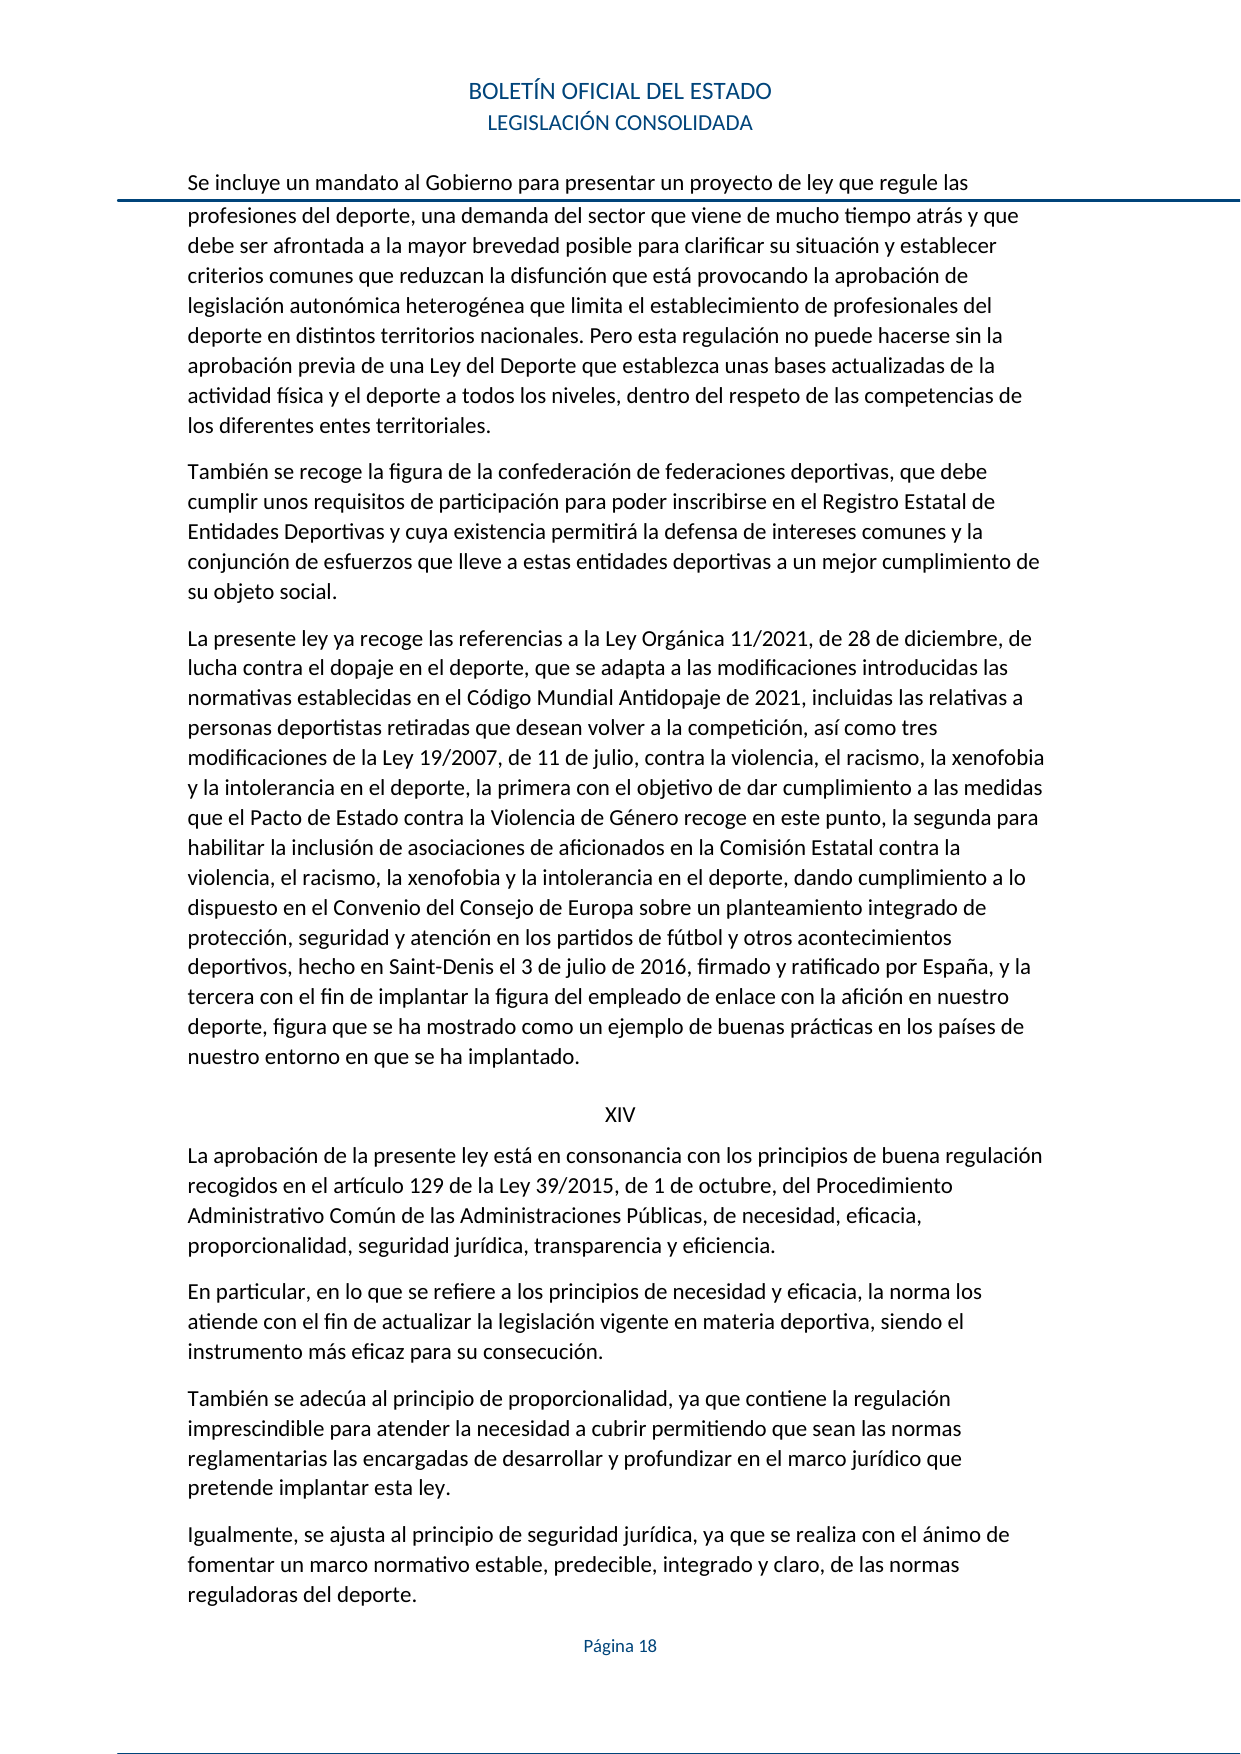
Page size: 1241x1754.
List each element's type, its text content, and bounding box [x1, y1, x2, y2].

text La aprobación de la presente ley está en consonancia con los principios de buena regulación recogidos en el artículo 129 de la Ley 39/2015, de 1 de octubre, del Procedimiento Administrativo Común de las Administraciones Públicas, de necesidad, eficacia, proporcionalidad, seguridad jurídica, transparencia y eficiencia. [187, 1141, 1051, 1259]
text También se adecúa al principio de proporcionalidad, ya que contiene la regulación imprescindible para atender la necesidad a cubrir permitiendo que sean las normas reglamentarias las encargadas de desarrollar y profundizar en el marco jurídico que pretende implantar esta ley. [187, 1384, 1051, 1502]
text profesiones del deporte, una demanda del sector que viene de mucho tiempo atrás y que debe ser afrontada a la mayor brevedad posible para clarificar su situación y establecer criterios comunes que reduzcan la disfunción que está provocando la aprobación de legislación autonómica heterogénea que limita el establecimiento de profesionales del deporte en distintos territorios nacionales. Pero esta regulación no puede hacerse sin la aprobación previa de una Ley del Deporte que establezca unas bases actualizadas de la actividad física y el deporte a todos los niveles, dentro del respeto de las competencias de los diferentes entes territoriales. [187, 202, 1051, 439]
text Igualmente, se ajusta al principio de seguridad jurídica, ya que se realiza con el ánimo de fomentar un marco normativo estable, predecible, integrado y claro, de las normas reguladoras del deporte. [187, 1520, 1051, 1608]
text XIV [195, 1101, 1045, 1129]
text Se incluye un mandato al Gobierno para presentar un proyecto de ley que regule las [187, 168, 1051, 199]
text En particular, en lo que se refiere a los principios de necesidad y eficacia, la norma los atiende con el fin de actualizar la legislación vigente en materia deportiva, siendo el instrumento más eficaz para su consecución. [187, 1277, 1051, 1365]
text La presente ley ya recoge las referencias a la Ley Orgánica 11/2021, de 28 de diciembre, de lucha contra el dopaje en el deporte, que se adapta a las modificaciones introducidas las normativas establecidas en el Código Mundial Antidopaje de 2021, incluidas las relativas a personas deportistas retiradas que desean volver a la competición, así como tres modificaciones de la Ley 19/2007, de 11 de julio, contra la violencia, el racismo, la xenofobia y la intolerancia en el deporte, la primera con el objetivo de dar cumplimiento a las medidas que el Pacto de Estado contra la Violencia de Género recoge en este punto, la segunda para habilitar la inclusión de asociaciones de aficionados en la Comisión Estatal contra la violencia, el racismo, la xenofobia y la intolerancia en el deporte, dando cumplimiento a lo dispuesto en el Convenio del Consejo de Europa sobre un planteamiento integrado de protección, seguridad y atención en los partidos de fútbol y otros acontecimientos deportivos, hecho en Saint-Denis el 3 de julio de 2016, firmado y ratificado por España, y la tercera con el fin de implantar la figura del empleado de enlace con la afición en nuestro deporte, figura que se ha mostrado como un ejemplo de buenas prácticas en los países de nuestro entorno en que se ha implantado. [187, 624, 1051, 1070]
text También se recoge la figura de la confederación de federaciones deportivas, que debe cumplir unos requisitos de participación para poder inscribirse en el Registro Estatal de Entidades Deportivas y cuya existencia permitirá la defensa de intereses comunes y la conjunción de esfuerzos que lleve a estas entidades deportivas a un mejor cumplimiento de su objeto social. [187, 457, 1051, 605]
